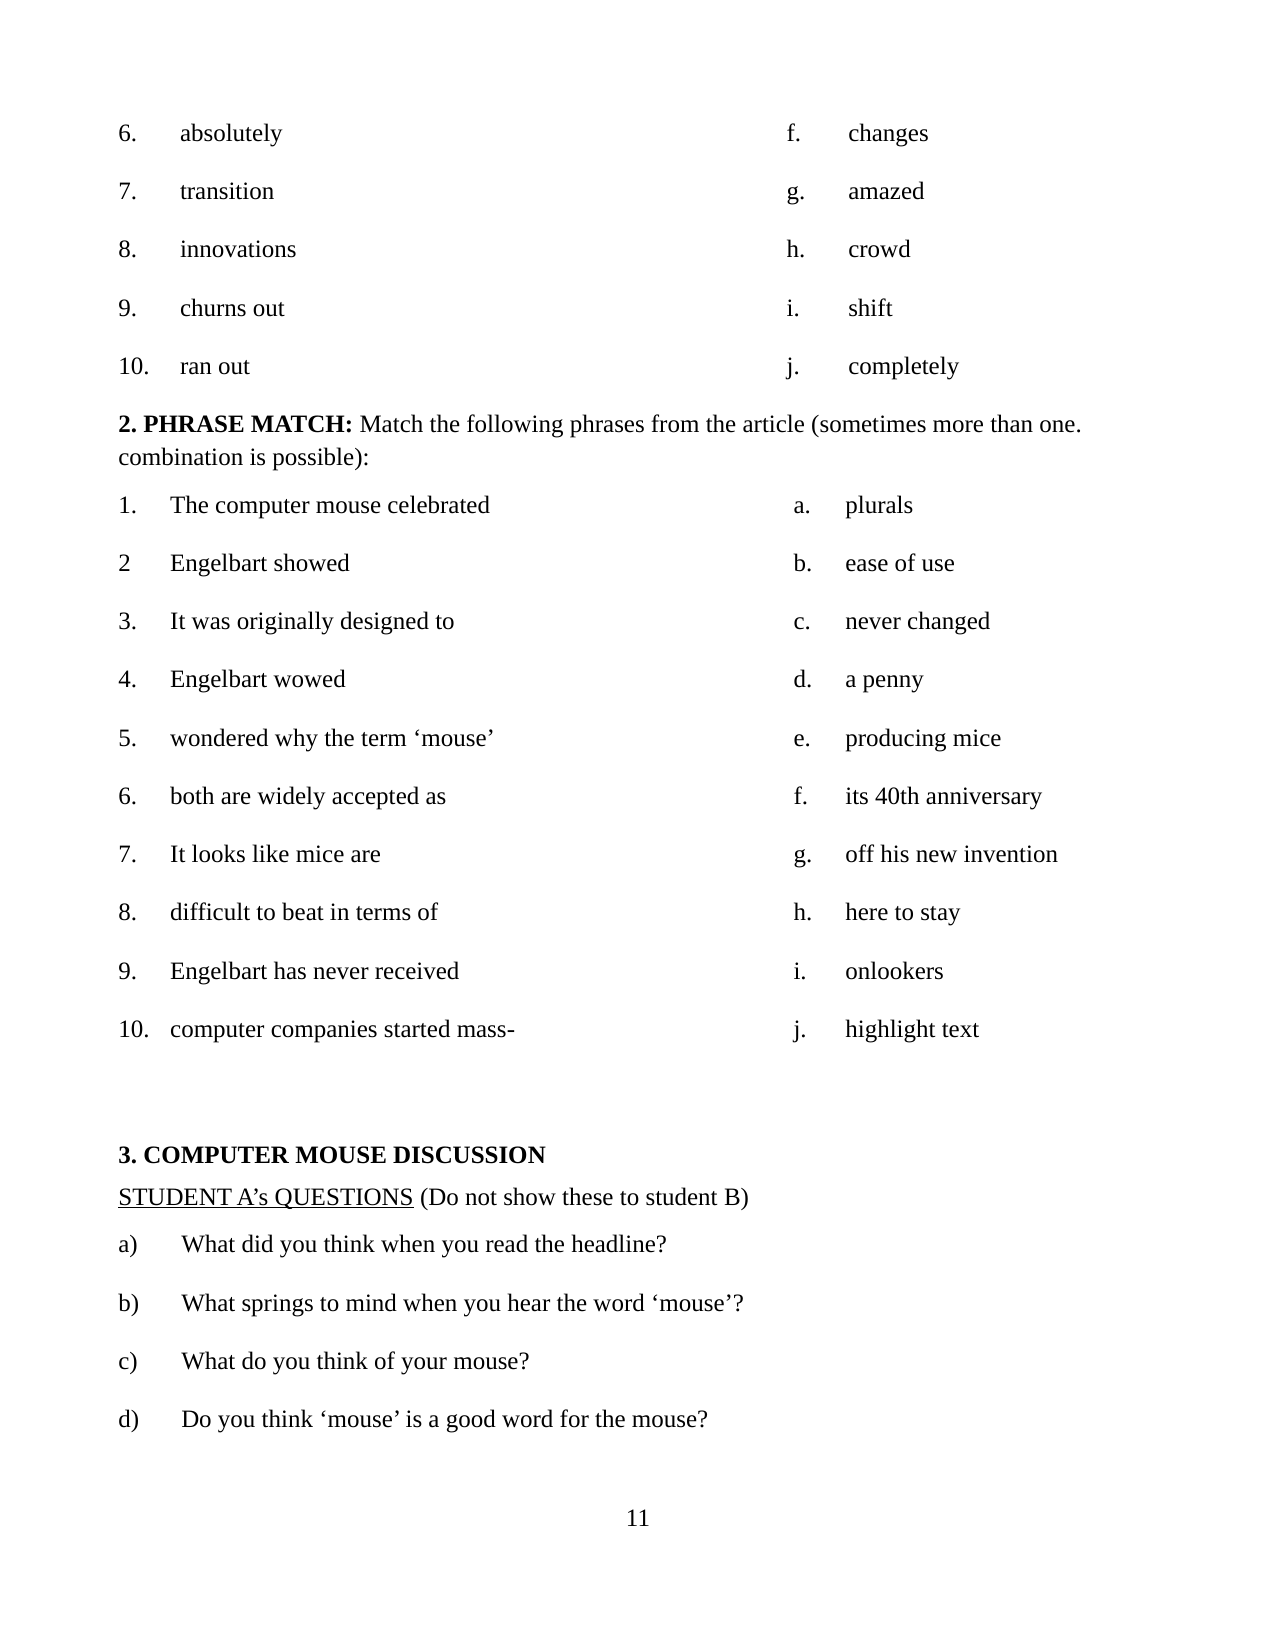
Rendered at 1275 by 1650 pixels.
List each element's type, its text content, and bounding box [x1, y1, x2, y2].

table_cell 7. [118, 176, 180, 234]
table_cell Engelbart has never received [170, 956, 793, 1014]
table_cell j. [793, 1014, 845, 1072]
table_cell f. [793, 781, 845, 839]
table_cell f. [786, 118, 848, 176]
table_cell shift [848, 293, 1126, 351]
table_cell 10. [118, 1014, 170, 1072]
table_cell e. [793, 723, 845, 781]
table_cell difficult to beat in terms of [170, 898, 793, 956]
table_cell crowd [848, 235, 1126, 293]
table_cell What do you think of your mouse? [181, 1346, 1157, 1404]
table_cell 8. [118, 898, 170, 956]
table_cell here to stay [845, 898, 1126, 956]
subtitle 3. COMPUTER MOUSE DISCUSSION [118, 1141, 1157, 1169]
table_cell Engelbart showed [170, 548, 793, 606]
table_cell i. [793, 956, 845, 1014]
table_cell b. [793, 548, 845, 606]
table_cell producing mice [845, 723, 1126, 781]
table_cell j. [786, 351, 848, 409]
table_cell changes [848, 118, 1126, 176]
table_cell 9. [118, 956, 170, 1014]
table_cell innovations [180, 235, 786, 293]
table_cell transition [180, 176, 786, 234]
table_cell 5. [118, 723, 170, 781]
table_cell 2 [118, 548, 170, 606]
table_cell What springs to mind when you hear the word ‘mouse’? [181, 1288, 1157, 1346]
table_cell 4. [118, 665, 170, 723]
table_cell absolutely [180, 118, 786, 176]
table_header a. [793, 490, 845, 548]
table_cell h. [793, 898, 845, 956]
table_cell c) [118, 1346, 181, 1404]
table_cell b) [118, 1288, 181, 1346]
table_header plurals [845, 490, 1126, 548]
table_cell ease of use [845, 548, 1126, 606]
table_cell its 40th anniversary [845, 781, 1126, 839]
table_cell 3. [118, 606, 170, 664]
table_cell wondered why the term ‘mouse’ [170, 723, 793, 781]
table_cell d) [118, 1404, 181, 1462]
table_cell a penny [845, 665, 1126, 723]
table_cell never changed [845, 606, 1126, 664]
table_header 1. [118, 490, 170, 548]
table_cell completely [848, 351, 1126, 409]
table_header What did you think when you read the headline? [181, 1230, 1157, 1288]
table_cell both are widely accepted as [170, 781, 793, 839]
table_cell churns out [180, 293, 786, 351]
table_cell highlight text [845, 1014, 1126, 1072]
table_cell computer companies started mass- [170, 1014, 793, 1072]
text STUDENT A’s QUESTIONS (Do not show these to student B) [118, 1182, 1157, 1211]
table_cell 10. [118, 351, 180, 409]
text 2. PHRASE MATCH: Match the following phrases from the article (sometimes more than one. combination is possible): [118, 409, 1157, 471]
table_cell Engelbart wowed [170, 665, 793, 723]
table_cell i. [786, 293, 848, 351]
table_header The computer mouse celebrated [170, 490, 793, 548]
table_cell ran out [180, 351, 786, 409]
table_cell off his new invention [845, 839, 1126, 897]
table_cell g. [793, 839, 845, 897]
table_cell 8. [118, 235, 180, 293]
table_cell h. [786, 235, 848, 293]
table_cell onlookers [845, 956, 1126, 1014]
table_cell g. [786, 176, 848, 234]
table_cell amazed [848, 176, 1126, 234]
table_cell d. [793, 665, 845, 723]
table_cell 6. [118, 781, 170, 839]
table_cell It was originally designed to [170, 606, 793, 664]
table_cell 6. [118, 118, 180, 176]
table_cell Do you think ‘mouse’ is a good word for the mouse? [181, 1404, 1157, 1462]
table_cell It looks like mice are [170, 839, 793, 897]
table_cell c. [793, 606, 845, 664]
table_cell 7. [118, 839, 170, 897]
table_header a) [118, 1230, 181, 1288]
table_cell 9. [118, 293, 180, 351]
